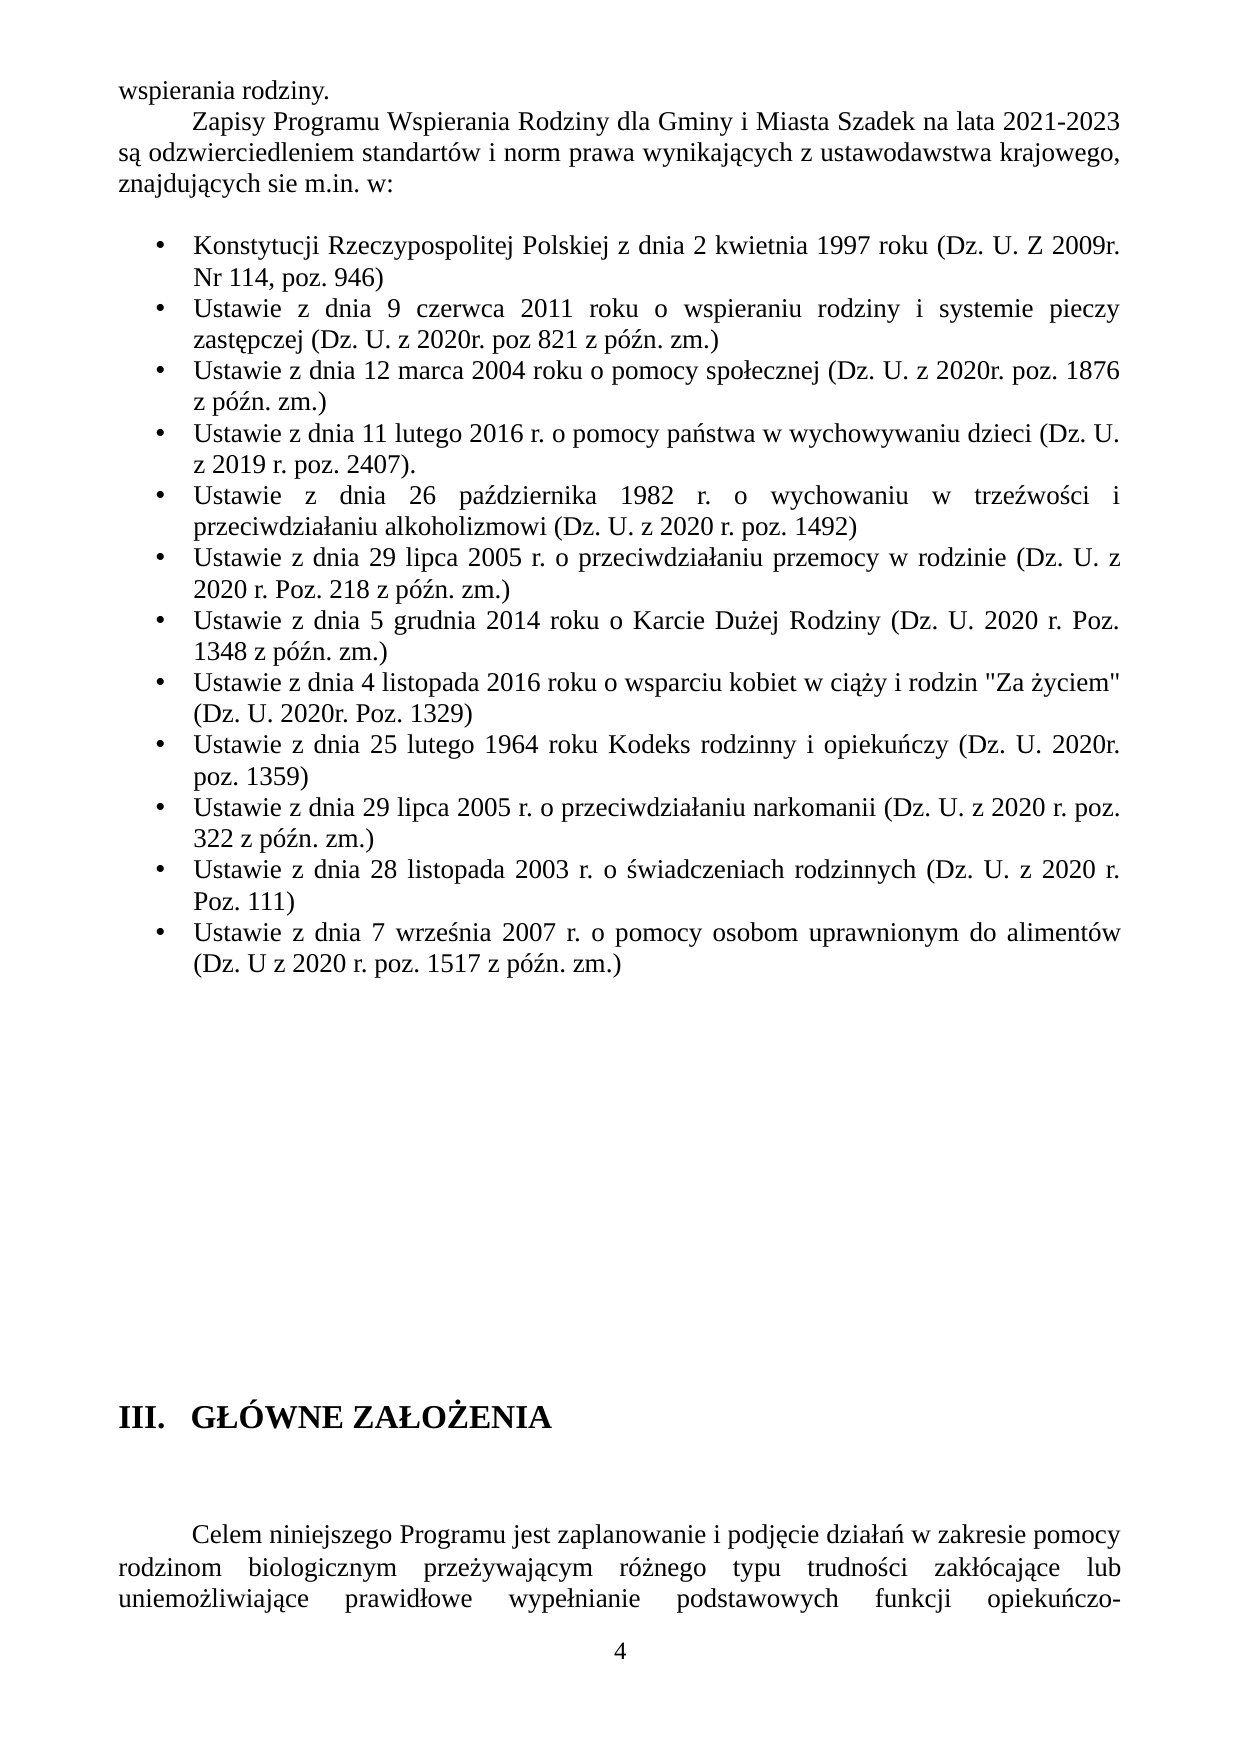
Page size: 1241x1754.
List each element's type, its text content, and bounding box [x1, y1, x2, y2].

list Ustawie z dnia 29 lipca 2005 r. o przeciwdziałaniu narkomanii (Dz. U. z 2020 r. poz. 322 z późn. zm.) [156, 791, 1122, 853]
text III. GŁÓWNE ZAŁOŻENIA [118, 1397, 1122, 1436]
list Ustawie z dnia 11 lutego 2016 r. o pomocy państwa w wychowywaniu dzieci (Dz. U. z 2019 r. poz. 2407). [156, 417, 1122, 479]
text wspierania rodziny. [118, 74, 1122, 105]
list Ustawie z dnia 5 grudnia 2014 roku o Karcie Dużej Rodziny (Dz. U. 2020 r. Poz. 1348 z późn. zm.) [156, 604, 1122, 666]
list Ustawie z dnia 26 października 1982 r. o wychowaniu w trzeźwości i przeciwdziałaniu alkoholizmowi (Dz. U. z 2020 r. poz. 1492) [156, 479, 1122, 541]
list Konstytucji Rzeczypospolitej Polskiej z dnia 2 kwietnia 1997 roku (Dz. U. Z 2009r. Nr 114, poz. 946) [156, 229, 1122, 292]
list Ustawie z dnia 9 czerwca 2011 roku o wspieraniu rodziny i systemie pieczy zastępczej (Dz. U. z 2020r. poz 821 z późn. zm.) [156, 292, 1122, 354]
text Celem niniejszego Programu jest zaplanowanie i podjęcie działań w zakresie pomocy rodzinom biologicznym przeżywającym różnego typu trudności zakłócające lub uniemożliwiające prawidłowe wypełnianie podstawowych funkcji opiekuńczo- [118, 1512, 1122, 1613]
list Ustawie z dnia 12 marca 2004 roku o pomocy społecznej (Dz. U. z 2020r. poz. 1876 z późn. zm.) [156, 354, 1122, 417]
list Ustawie z dnia 7 września 2007 r. o pomocy osobom uprawnionym do alimentów (Dz. U z 2020 r. poz. 1517 z późn. zm.) [156, 916, 1122, 978]
list Ustawie z dnia 4 listopada 2016 roku o wsparciu kobiet w ciąży i rodzin "Za życiem" (Dz. U. 2020r. Poz. 1329) [156, 666, 1122, 729]
list Ustawie z dnia 29 lipca 2005 r. o przeciwdziałaniu przemocy w rodzinie (Dz. U. z 2020 r. Poz. 218 z późn. zm.) [156, 541, 1122, 604]
list Ustawie z dnia 25 lutego 1964 roku Kodeks rodzinny i opiekuńczy (Dz. U. 2020r. poz. 1359) [156, 729, 1122, 791]
text Zapisy Programu Wspierania Rodziny dla Gminy i Miasta Szadek na lata 2021-2023 są odzwierciedleniem standartów i norm prawa wynikających z ustawodawstwa krajowego, znajdujących sie m.in. w: [118, 105, 1122, 198]
list Ustawie z dnia 28 listopada 2003 r. o świadczeniach rodzinnych (Dz. U. z 2020 r. Poz. 111) [156, 853, 1122, 916]
